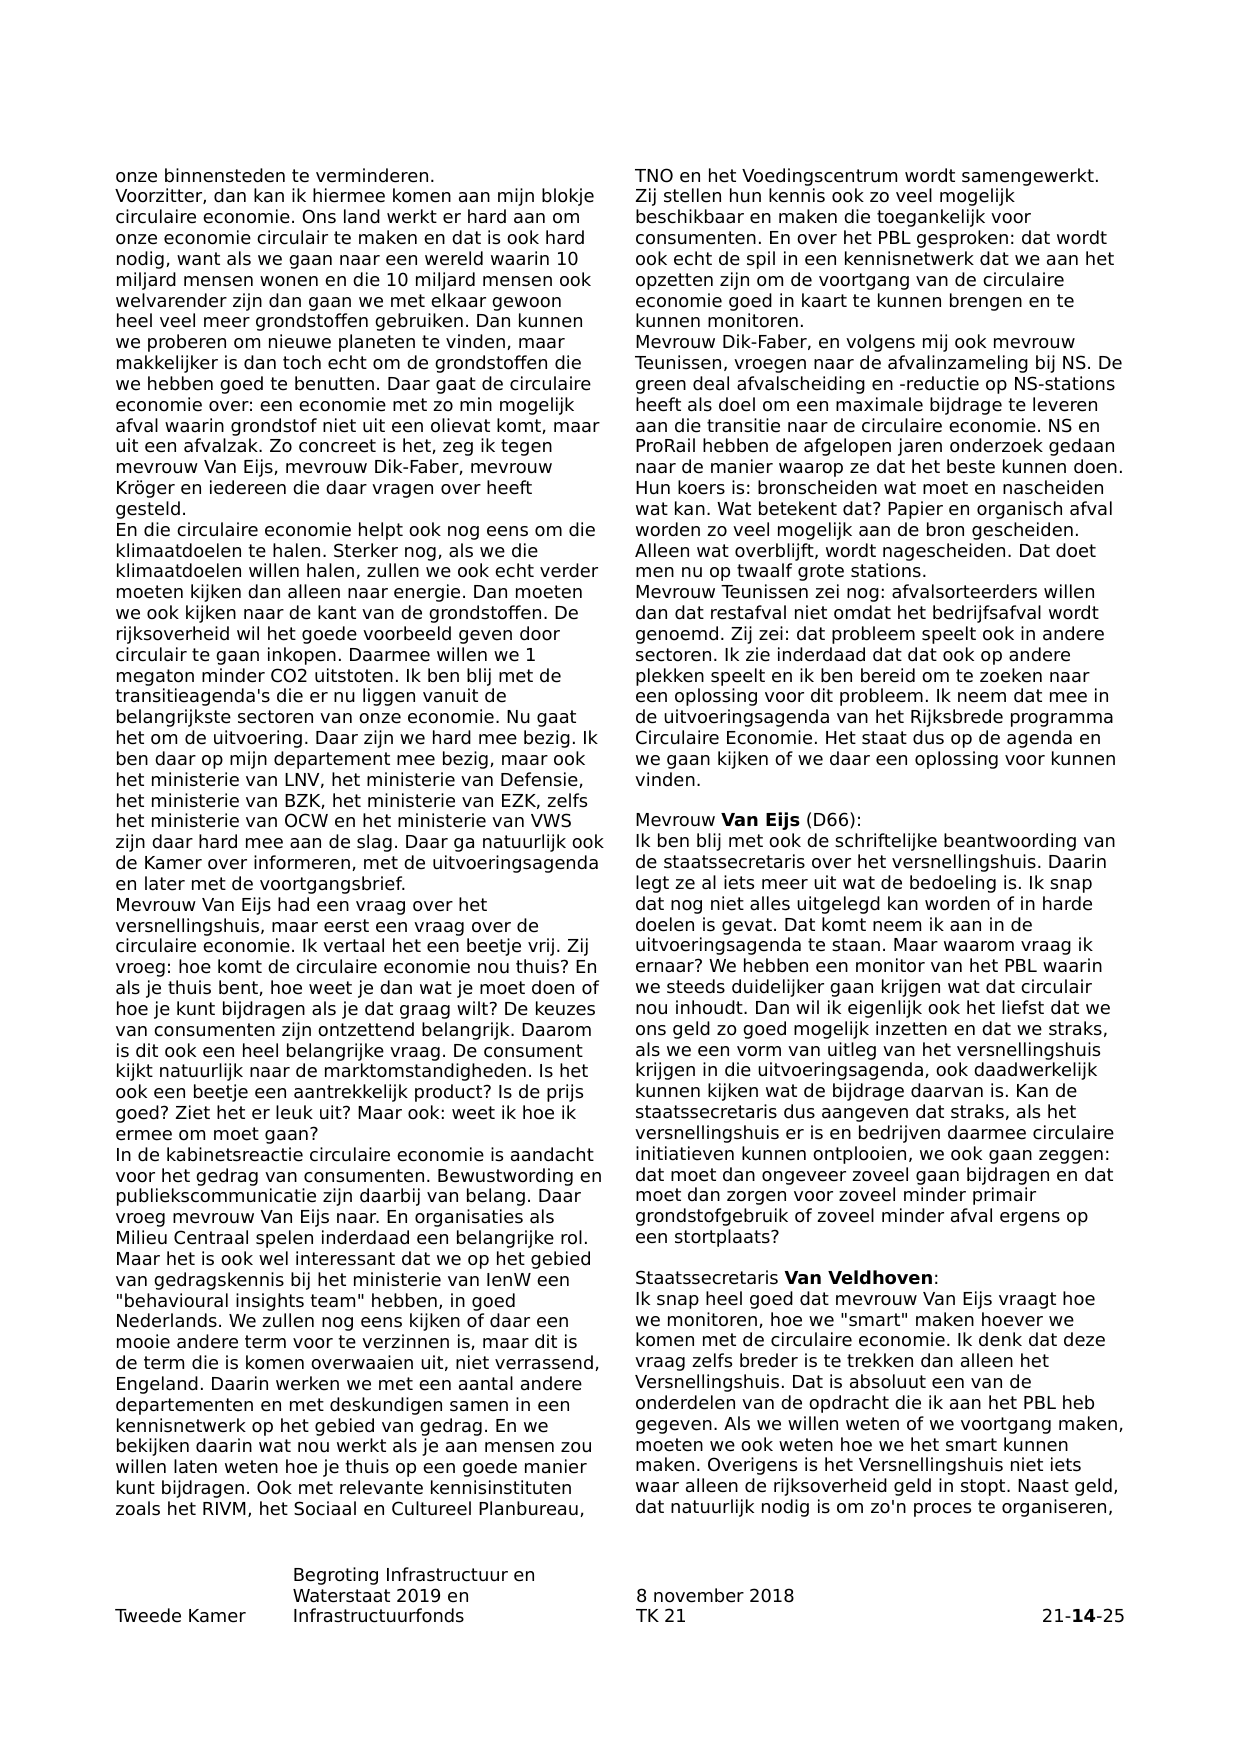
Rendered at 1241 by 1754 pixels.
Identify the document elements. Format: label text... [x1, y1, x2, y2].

text Ik ben blij met ook de schriftelijke beantwoording van de staatssecretaris over het versnellingshuis. Daarin legt ze al iets meer uit wat de bedoeling is. Ik snap dat nog niet alles uitgelegd kan worden of in harde doelen is gevat. Dat komt neem ik aan in de uitvoeringsagenda te staan. Maar waarom vraag ik ernaar? We hebben een monitor van het PBL waarin we steeds duidelijker gaan krijgen wat dat circulair nou inhoudt. Dan wil ik eigenlijk ook het liefst dat we ons geld zo goed mogelijk inzetten en dat we straks, als we een vorm van uitleg van het versnellingshuis krijgen in die uitvoeringsagenda, ook daadwerkelijk kunnen kijken wat de bijdrage daarvan is. Kan de staatssecretaris dus aangeven dat straks, als het versnellingshuis er is en bedrijven daarmee circulaire initiatieven kunnen ontplooien, we ook gaan zeggen: dat moet dan ongeveer zoveel gaan bijdragen en dat moet dan zorgen voor zoveel minder primair grondstofgebruik of zoveel minder afval ergens op een stortplaats? [635, 831, 1125, 1248]
text Mevrouw Van Eijs had een vraag over het versnellingshuis, maar eerst een vraag over de circulaire economie. Ik vertaal het een beetje vrij. Zij vroeg: hoe komt de circulaire economie nou thuis? En als je thuis bent, hoe weet je dan wat je moet doen of hoe je kunt bijdragen als je dat graag wilt? De keuzes van consumenten zijn ontzettend belangrijk. Daarom is dit ook een heel belangrijke vraag. De consument kijkt natuurlijk naar de marktomstandigheden. Is het ook een beetje een aantrekkelijk product? Is de prijs goed? Ziet het er leuk uit? Maar ook: weet ik hoe ik ermee om moet gaan? [115, 894, 605, 1144]
text onze binnensteden te verminderen. [115, 165, 605, 186]
text Voorzitter, dan kan ik hiermee komen aan mijn blokje circulaire economie. Ons land werkt er hard aan om onze economie circulair te maken en dat is ook hard nodig, want als we gaan naar een wereld waarin 10 miljard mensen wonen en die 10 miljard mensen ook welvarender zijn dan gaan we met elkaar gewoon heel veel meer grondstoffen gebruiken. Dan kunnen we proberen om nieuwe planeten te vinden, maar makkelijker is dan toch echt om de grondstoffen die we hebben goed te benutten. Daar gaat de circulaire economie over: een economie met zo min mogelijk afval waarin grondstof niet uit een olievat komt, maar uit een afvalzak. Zo concreet is het, zeg ik tegen mevrouw Van Eijs, mevrouw Dik-Faber, mevrouw Kröger en iedereen die daar vragen over heeft gesteld. [115, 186, 605, 519]
text Mevrouw Dik-Faber, en volgens mij ook mevrouw Teunissen, vroegen naar de afvalinzameling bij NS. De green deal afvalscheiding en -reductie op NS-stations heeft als doel om een maximale bijdrage te leveren aan die transitie naar de circulaire economie. NS en ProRail hebben de afgelopen jaren onderzoek gedaan naar de manier waarop ze dat het beste kunnen doen. Hun koers is: bronscheiden wat moet en nascheiden wat kan. Wat betekent dat? Papier en organisch afval worden zo veel mogelijk aan de bron gescheiden. Alleen wat overblijft, wordt nagescheiden. Dat doet men nu op twaalf grote stations. [635, 332, 1125, 582]
text TNO en het Voedingscentrum wordt samengewerkt. Zij stellen hun kennis ook zo veel mogelijk beschikbaar en maken die toegankelijk voor consumenten. En over het PBL gesproken: dat wordt ook echt de spil in een kennisnetwerk dat we aan het opzetten zijn om de voortgang van de circulaire economie goed in kaart te kunnen brengen en te kunnen monitoren. [635, 165, 1125, 332]
text En die circulaire economie helpt ook nog eens om die klimaatdoelen te halen. Sterker nog, als we die klimaatdoelen willen halen, zullen we ook echt verder moeten kijken dan alleen naar energie. Dan moeten we ook kijken naar de kant van de grondstoffen. De rijksoverheid wil het goede voorbeeld geven door circulair te gaan inkopen. Daarmee willen we 1 megaton minder CO2 uitstoten. Ik ben blij met de transitieagenda's die er nu liggen vanuit de belangrijkste sectoren van onze economie. Nu gaat het om de uitvoering. Daar zijn we hard mee bezig. Ik ben daar op mijn departement mee bezig, maar ook het ministerie van LNV, het ministerie van Defensie, het ministerie van BZK, het ministerie van EZK, zelfs het ministerie van OCW en het ministerie van VWS zijn daar hard mee aan de slag. Daar ga natuurlijk ook de Kamer over informeren, met de uitvoeringsagenda en later met de voortgangsbrief. [115, 519, 605, 894]
text In de kabinetsreactie circulaire economie is aandacht voor het gedrag van consumenten. Bewustwording en publiekscommunicatie zijn daarbij van belang. Daar vroeg mevrouw Van Eijs naar. En organisaties als Milieu Centraal spelen inderdaad een belangrijke rol. Maar het is ook wel interessant dat we op het gebied van gedragskennis bij het ministerie van IenW een "behavioural insights team" hebben, in goed Nederlands. We zullen nog eens kijken of daar een mooie andere term voor te verzinnen is, maar dit is de term die is komen overwaaien uit, niet verrassend, Engeland. Daarin werken we met een aantal andere departementen en met deskundigen samen in een kennisnetwerk op het gebied van gedrag. En we bekijken daarin wat nou werkt als je aan mensen zou willen laten weten hoe je thuis op een goede manier kunt bijdragen. Ook met relevante kennisinstituten zoals het RIVM, het Sociaal en Cultureel Planbureau, [115, 1144, 605, 1519]
text Mevrouw Teunissen zei nog: afvalsorteerders willen dan dat restafval niet omdat het bedrijfsafval wordt genoemd. Zij zei: dat probleem speelt ook in andere sectoren. Ik zie inderdaad dat dat ook op andere plekken speelt en ik ben bereid om te zoeken naar een oplossing voor dit probleem. Ik neem dat mee in de uitvoeringsagenda van het Rijksbrede programma Circulaire Economie. Het staat dus op de agenda en we gaan kijken of we daar een oplossing voor kunnen vinden. [635, 582, 1125, 790]
text Staatssecretaris Van Veldhoven: [635, 1268, 1125, 1288]
text Ik snap heel goed dat mevrouw Van Eijs vraagt hoe we monitoren, hoe we "smart" maken hoever we komen met de circulaire economie. Ik denk dat deze vraag zelfs breder is te trekken dan alleen het Versnellingshuis. Dat is absoluut een van de onderdelen van de opdracht die ik aan het PBL heb gegeven. Als we willen weten of we voortgang maken, moeten we ook weten hoe we het smart kunnen maken. Overigens is het Versnellingshuis niet iets waar alleen de rijksoverheid geld in stopt. Naast geld, dat natuurlijk nodig is om zo'n proces te organiseren, [635, 1288, 1125, 1518]
text Mevrouw Van Eijs (D66): [635, 810, 1125, 831]
